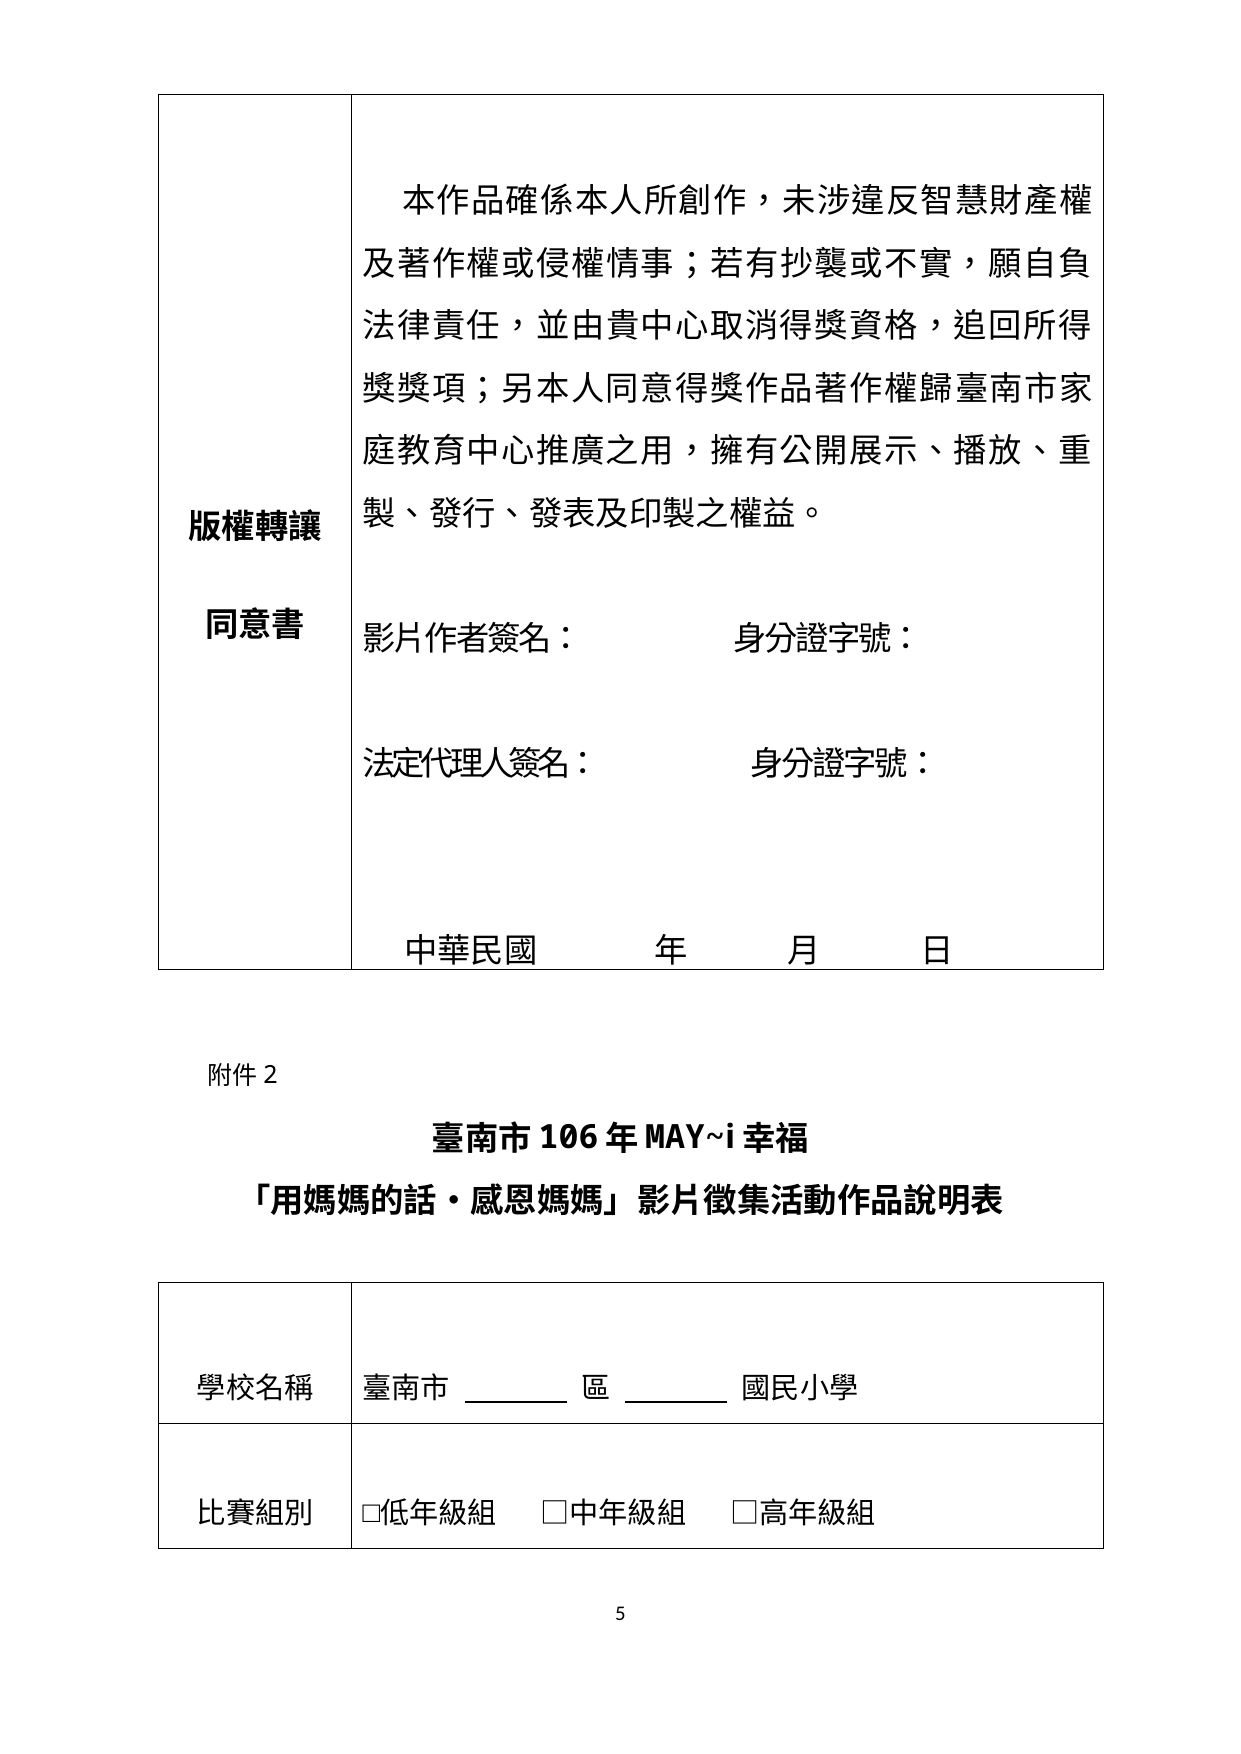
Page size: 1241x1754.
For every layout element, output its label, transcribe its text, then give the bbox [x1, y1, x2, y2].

table_header 學校名稱 [159, 1283, 351, 1423]
text 「用媽媽的話‧感恩媽媽」影片徵集活動作品說明表 [148, 1157, 1092, 1219]
table_cell □低年級組 □中年級組 □高年級組 [352, 1424, 1103, 1548]
text 臺南市106年MAY~i幸福 [148, 1094, 1092, 1157]
table_cell 版權轉讓 同意書 [159, 95, 351, 969]
text 附件2 [148, 1032, 1092, 1094]
table_header 臺南市 區 國民小學 [352, 1283, 1103, 1423]
table_cell 本作品確係本人所創作，未涉違反智慧財產權及著作權或侵權情事；若有抄襲或不實，願自負法律責任，並由貴中心取消得獎資格，追回所得獎獎項；另本人同意得獎作品著作權歸臺南市家庭教育中心推廣之用，擁有公開展示、播放、重製、發行、發表及印製之權益。 影片作者簽名： 身分證字號： 法定代理人簽名： 身分證字號： 中華民國 年 月 日 [352, 95, 1103, 969]
table_cell 比賽組別 [159, 1424, 351, 1548]
